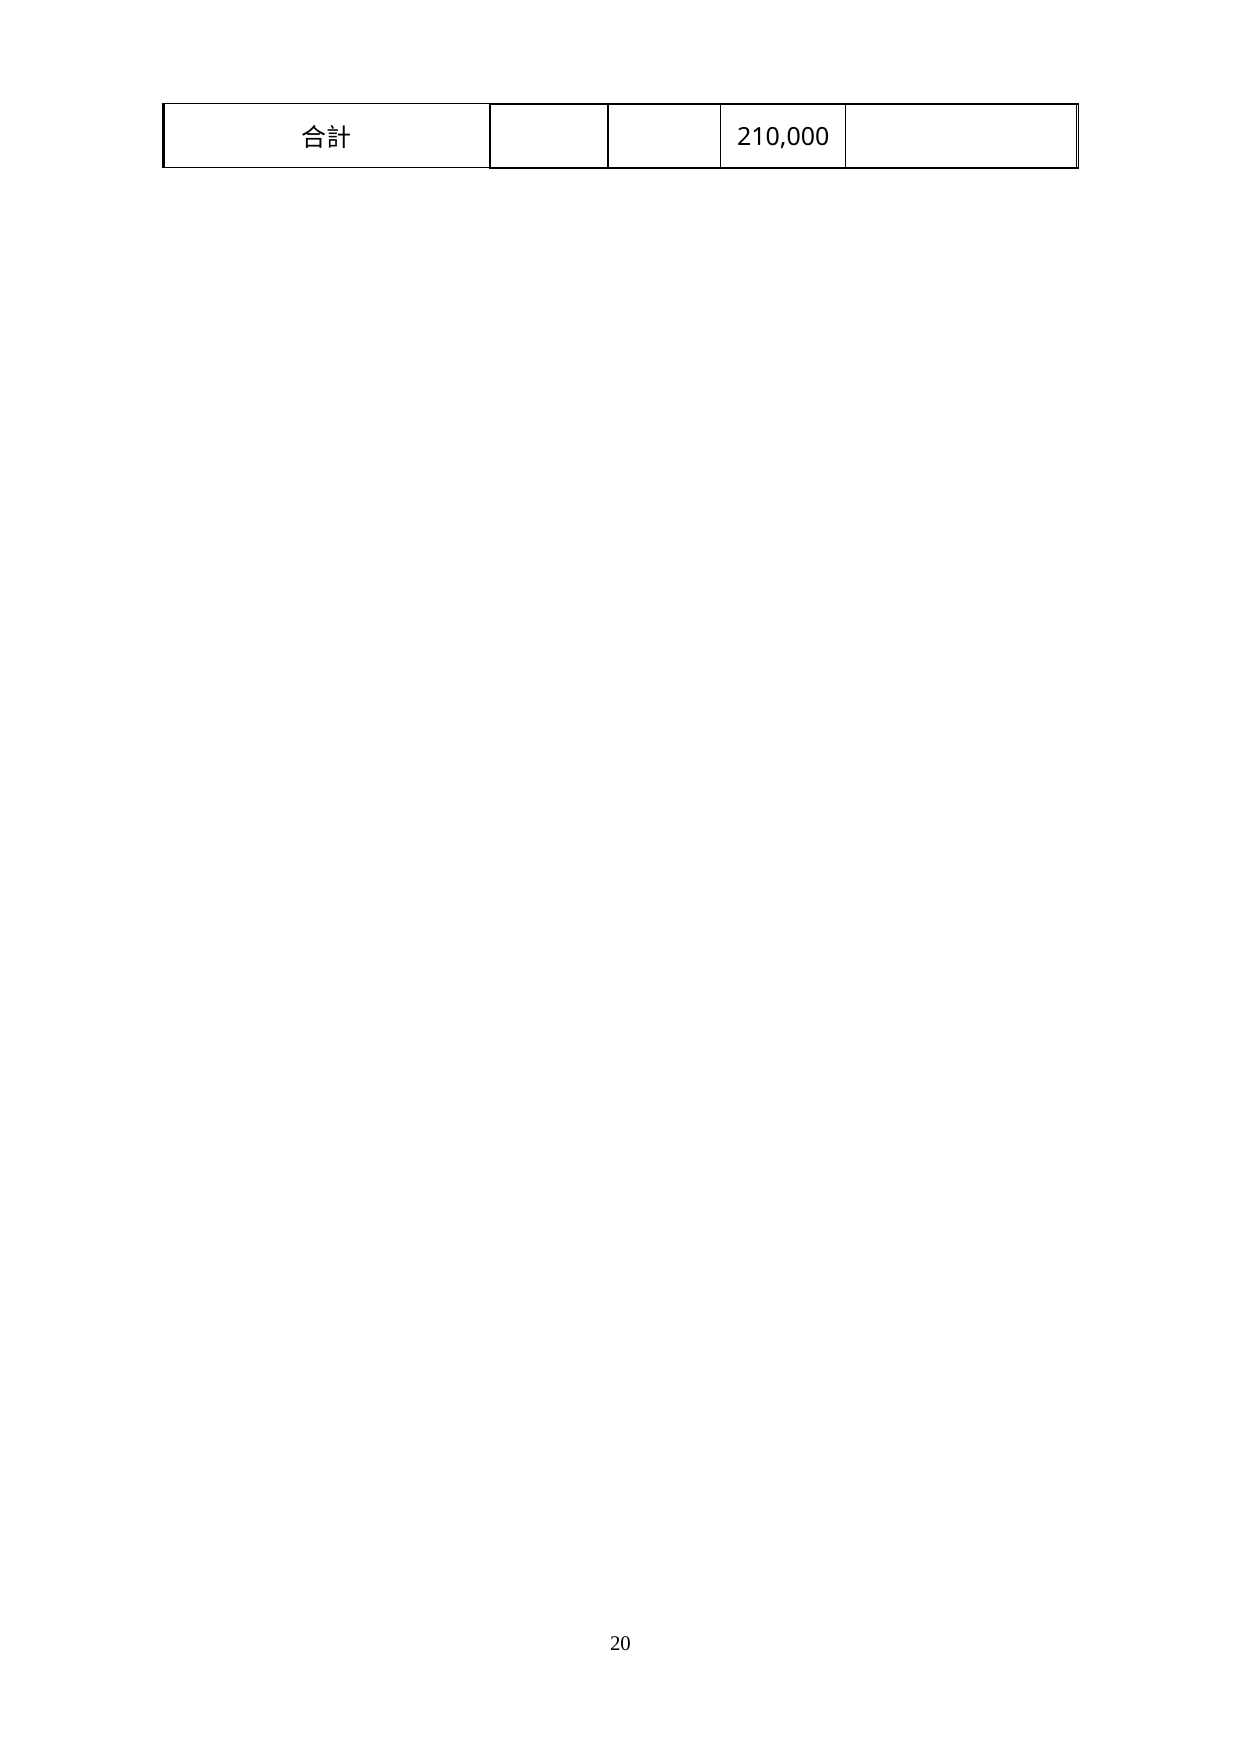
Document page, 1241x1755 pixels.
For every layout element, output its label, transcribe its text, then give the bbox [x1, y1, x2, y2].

table_cell [609, 105, 720, 167]
table_cell 210,000 [721, 105, 845, 167]
table_cell 合計 [165, 104, 489, 167]
table_cell [846, 105, 1076, 167]
table_cell [491, 105, 607, 167]
